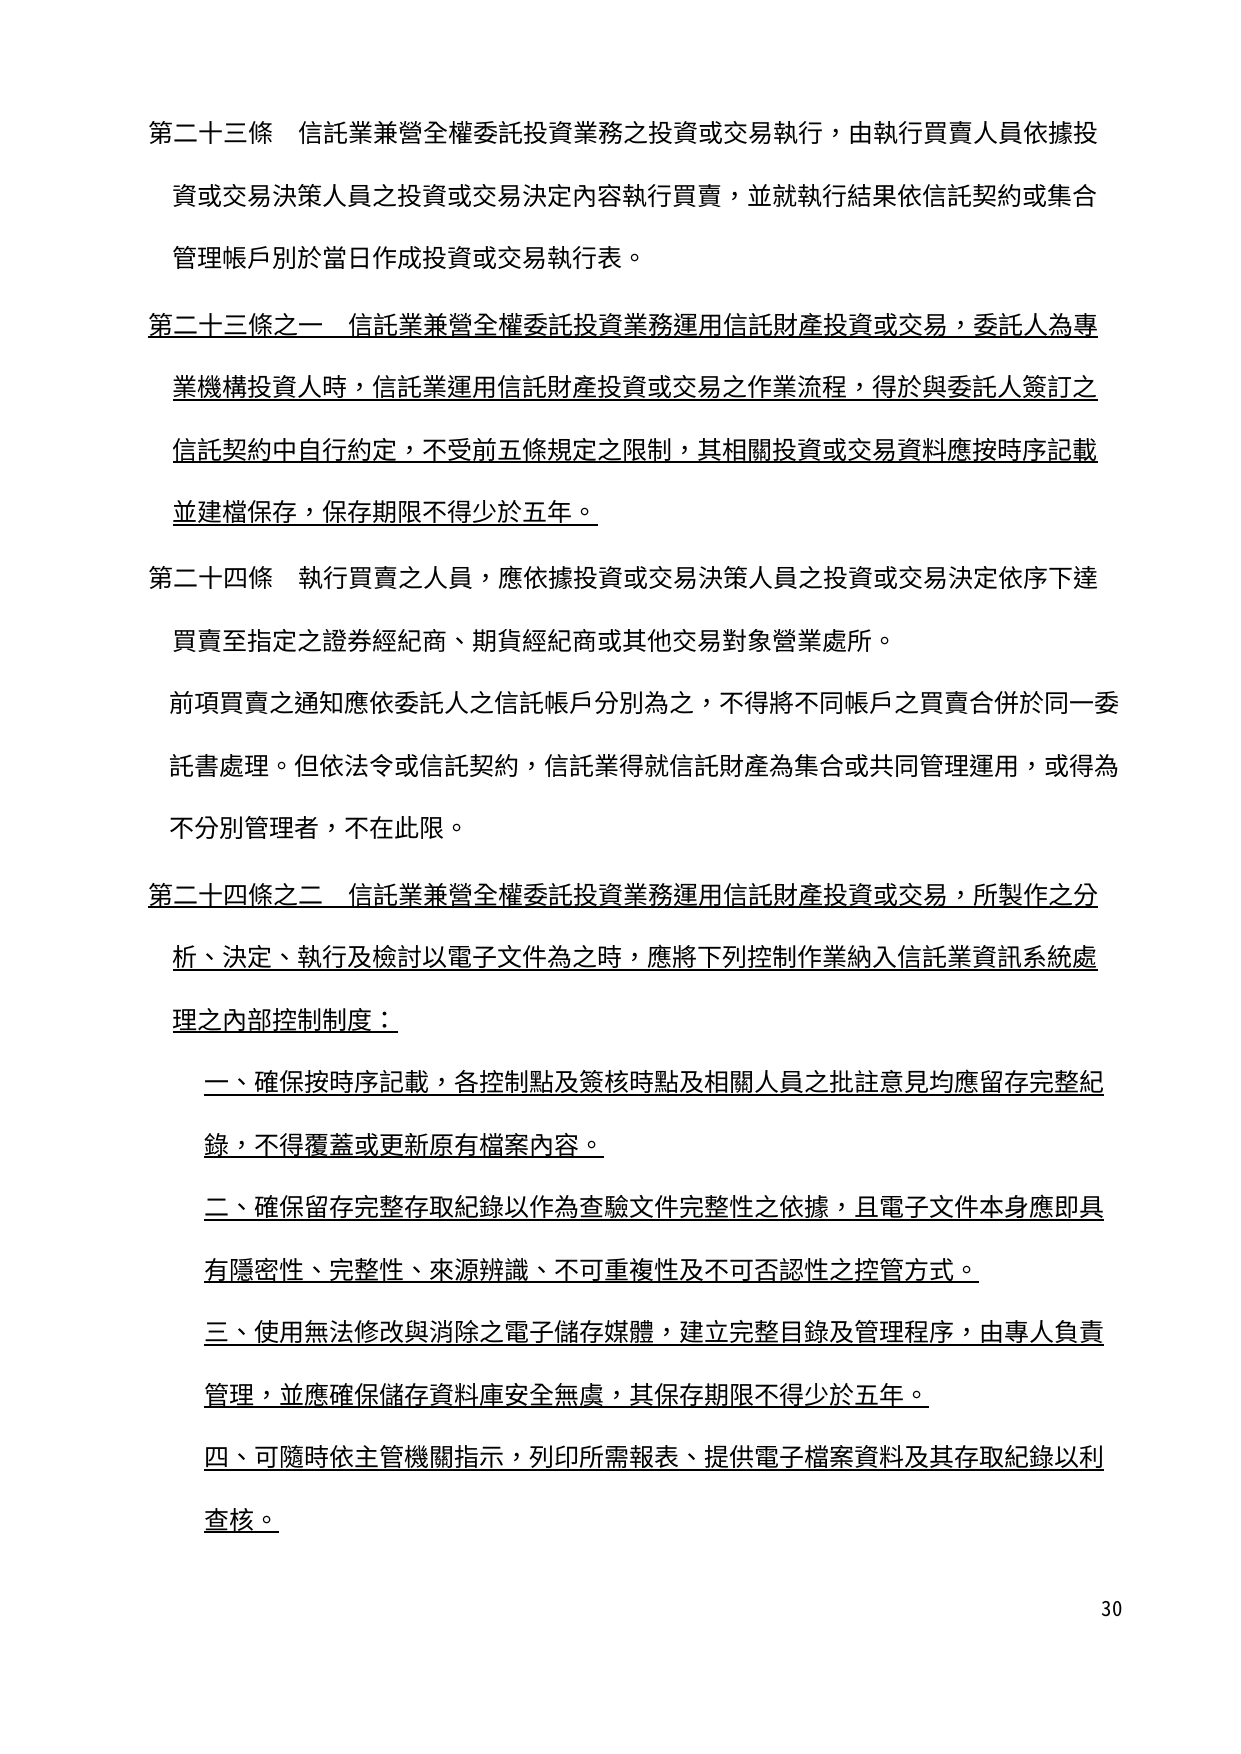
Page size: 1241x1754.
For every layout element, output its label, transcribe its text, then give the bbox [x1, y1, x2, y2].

text 三、使用無法修改與消除之電子儲存媒體，建立完整目錄及管理程序，由專人負責管理，並應確保儲存資料庫安全無虞，其保存期限不得少於五年。 [204, 1289, 1122, 1414]
text 前項買賣之通知應依委託人之信託帳戶分別為之，不得將不同帳戶之買賣合併於同一委託書處理。但依法令或信託契約，信託業得就信託財產為集合或共同管理運用，或得為不分別管理者，不在此限。 [169, 660, 1122, 848]
text 第二十三條 信託業兼營全權委託投資業務之投資或交易執行，由執行買賣人員依據投資或交易決策人員之投資或交易決定內容執行買賣，並就執行結果依信託契約或集合管理帳戶別於當日作成投資或交易執行表。 [148, 90, 1122, 278]
text 四、可隨時依主管機關指示，列印所需報表、提供電子檔案資料及其存取紀錄以利查核。 [204, 1414, 1122, 1539]
text 第二十四條之二 信託業兼營全權委託投資業務運用信託財產投資或交易，所製作之分析、決定、執行及檢討以電子文件為之時，應將下列控制作業納入信託業資訊系統處理之內部控制制度： [148, 852, 1122, 1039]
text 第二十四條 執行買賣之人員，應依據投資或交易決策人員之投資或交易決定依序下達買賣至指定之證券經紀商、期貨經紀商或其他交易對象營業處所。 [148, 535, 1122, 660]
text 二、確保留存完整存取紀錄以作為查驗文件完整性之依據，且電子文件本身應即具有隱密性、完整性、來源辨識、不可重複性及不可否認性之控管方式。 [204, 1164, 1122, 1289]
text 第二十三條之一 信託業兼營全權委託投資業務運用信託財產投資或交易，委託人為專業機構投資人時，信託業運用信託財產投資或交易之作業流程，得於與委託人簽訂之信託契約中自行約定，不受前五條規定之限制，其相關投資或交易資料應按時序記載並建檔保存，保存期限不得少於五年。 [148, 282, 1122, 532]
text 一、確保按時序記載，各控制點及簽核時點及相關人員之批註意見均應留存完整紀錄，不得覆蓋或更新原有檔案內容。 [204, 1039, 1122, 1164]
